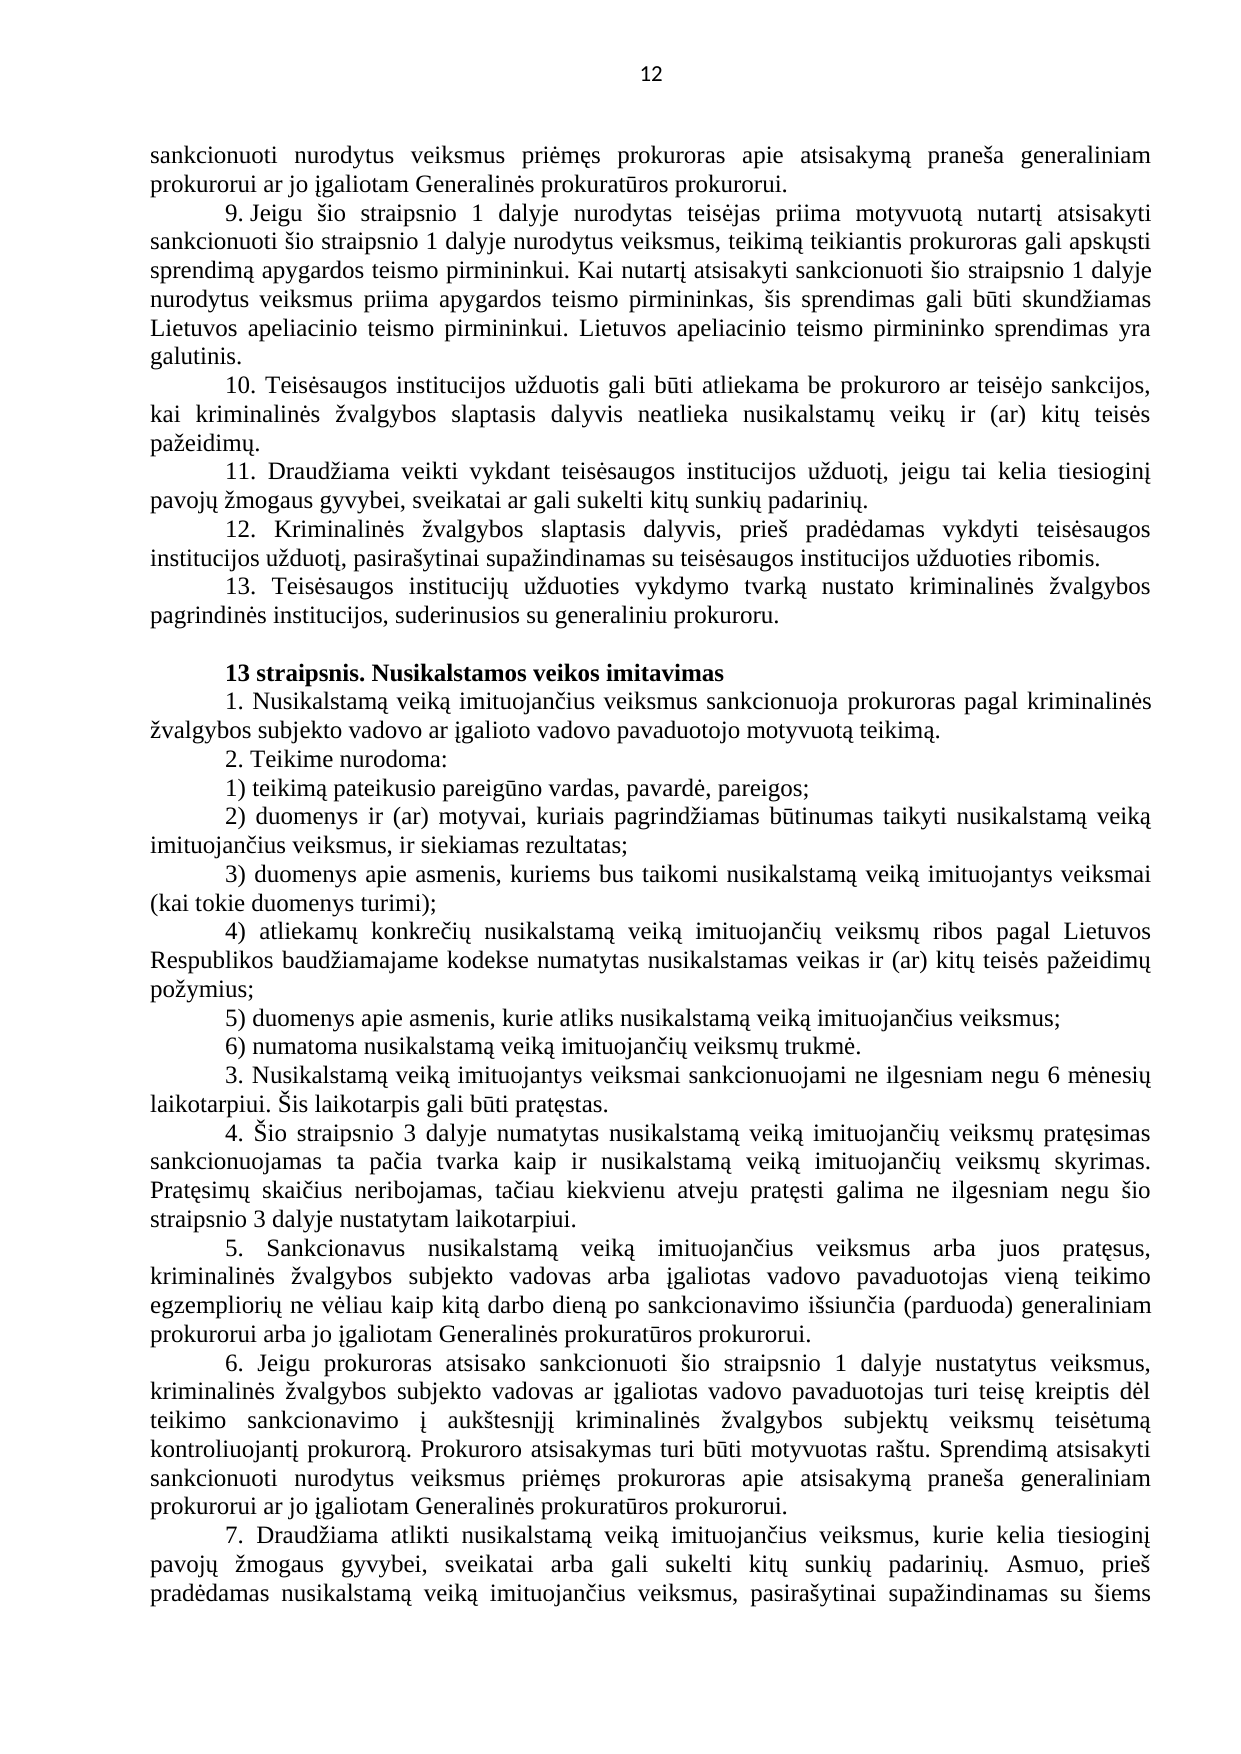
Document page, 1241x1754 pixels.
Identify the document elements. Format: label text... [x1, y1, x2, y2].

text 7. Draudžiama atlikti nusikalstamą veiką imituojančius veiksmus, kurie kelia tiesioginį pavojų žmogaus gyvybei, sveikatai arba gali sukelti kitų sunkių padarinių. Asmuo, prieš pradėdamas nusikalstamą veiką imituojančius veiksmus, pasirašytinai supažindinamas su šiems [150, 1520, 1152, 1606]
text 1) teikimą pateikusio pareigūno vardas, pavardė, pareigos; [150, 773, 1152, 801]
text 12. Kriminalinės žvalgybos slaptasis dalyvis, prieš pradėdamas vykdyti teisėsaugos institucijos užduotį, pasirašytinai supažindinamas su teisėsaugos institucijos užduoties ribomis. [150, 514, 1152, 571]
text 2) duomenys ir (ar) motyvai, kuriais pagrindžiamas būtinumas taikyti nusikalstamą veiką imituojančius veiksmus, ir siekiamas rezultatas; [150, 801, 1152, 859]
text 10. Teisėsaugos institucijos užduotis gali būti atliekama be prokuroro ar teisėjo sankcijos, kai kriminalinės žvalgybos slaptasis dalyvis neatlieka nusikalstamų veikų ir (ar) kitų teisės pažeidimų. [150, 370, 1152, 456]
text 4. Šio straipsnio 3 dalyje numatytas nusikalstamą veiką imituojančių veiksmų pratęsimas sankcionuojamas ta pačia tvarka kaip ir nusikalstamą veiką imituojančių veiksmų skyrimas. Pratęsimų skaičius neribojamas, tačiau kiekvienu atveju pratęsti galima ne ilgesniam negu šio straipsnio 3 dalyje nustatytam laikotarpiui. [150, 1118, 1152, 1233]
text 3) duomenys apie asmenis, kuriems bus taikomi nusikalstamą veiką imituojantys veiksmai (kai tokie duomenys turimi); [150, 859, 1152, 916]
text 2. Teikime nurodoma: [150, 744, 1152, 773]
text 13 straipsnis. Nusikalstamos veikos imitavimas [150, 658, 1152, 686]
text 4) atliekamų konkrečių nusikalstamą veiką imituojančių veiksmų ribos pagal Lietuvos Respublikos baudžiamajame kodekse numatytas nusikalstamas veikas ir (ar) kitų teisės pažeidimų požymius; [150, 916, 1152, 1003]
text 5) duomenys apie asmenis, kurie atliks nusikalstamą veiką imituojančius veiksmus; [150, 1003, 1152, 1031]
text 9. Jeigu šio straipsnio 1 dalyje nurodytas teisėjas priima motyvuotą nutartį atsisakyti sankcionuoti šio straipsnio 1 dalyje nurodytus veiksmus, teikimą teikiantis prokuroras gali apskųsti sprendimą apygardos teismo pirmininkui. Kai nutartį atsisakyti sankcionuoti šio straipsnio 1 dalyje nurodytus veiksmus priima apygardos teismo pirmininkas, šis sprendimas gali būti skundžiamas Lietuvos apeliacinio teismo pirmininkui. Lietuvos apeliacinio teismo pirmininko sprendimas yra galutinis. [150, 198, 1152, 370]
text 3. Nusikalstamą veiką imituojantys veiksmai sankcionuojami ne ilgesniam negu 6 mėnesių laikotarpiui. Šis laikotarpis gali būti pratęstas. [150, 1060, 1152, 1118]
text 6. Jeigu prokuroras atsisako sankcionuoti šio straipsnio 1 dalyje nustatytus veiksmus, kriminalinės žvalgybos subjekto vadovas ar įgaliotas vadovo pavaduotojas turi teisę kreiptis dėl teikimo sankcionavimo į aukštesnįjį kriminalinės žvalgybos subjektų veiksmų teisėtumą kontroliuojantį prokurorą. Prokuroro atsisakymas turi būti motyvuotas raštu. Sprendimą atsisakyti sankcionuoti nurodytus veiksmus priėmęs prokuroras apie atsisakymą praneša generaliniam prokurorui ar jo įgaliotam Generalinės prokuratūros prokurorui. [150, 1348, 1152, 1520]
text 6) numatoma nusikalstamą veiką imituojančių veiksmų trukmė. [150, 1031, 1152, 1060]
text 11. Draudžiama veikti vykdant teisėsaugos institucijos užduotį, jeigu tai kelia tiesioginį pavojų žmogaus gyvybei, sveikatai ar gali sukelti kitų sunkių padarinių. [150, 456, 1152, 514]
text 13. Teisėsaugos institucijų užduoties vykdymo tvarką nustato kriminalinės žvalgybos pagrindinės institucijos, suderinusios su generaliniu prokuroru. [150, 571, 1152, 629]
text 5. Sankcionavus nusikalstamą veiką imituojančius veiksmus arba juos pratęsus, kriminalinės žvalgybos subjekto vadovas arba įgaliotas vadovo pavaduotojas vieną teikimo egzempliorių ne vėliau kaip kitą darbo dieną po sankcionavimo išsiunčia (parduoda) generaliniam prokurorui arba jo įgaliotam Generalinės prokuratūros prokurorui. [150, 1233, 1152, 1348]
text 1. Nusikalstamą veiką imituojančius veiksmus sankcionuoja prokuroras pagal kriminalinės žvalgybos subjekto vadovo ar įgalioto vadovo pavaduotojo motyvuotą teikimą. [150, 686, 1152, 744]
text sankcionuoti nurodytus veiksmus priėmęs prokuroras apie atsisakymą praneša generaliniam prokurorui ar jo įgaliotam Generalinės prokuratūros prokurorui. [150, 140, 1152, 198]
